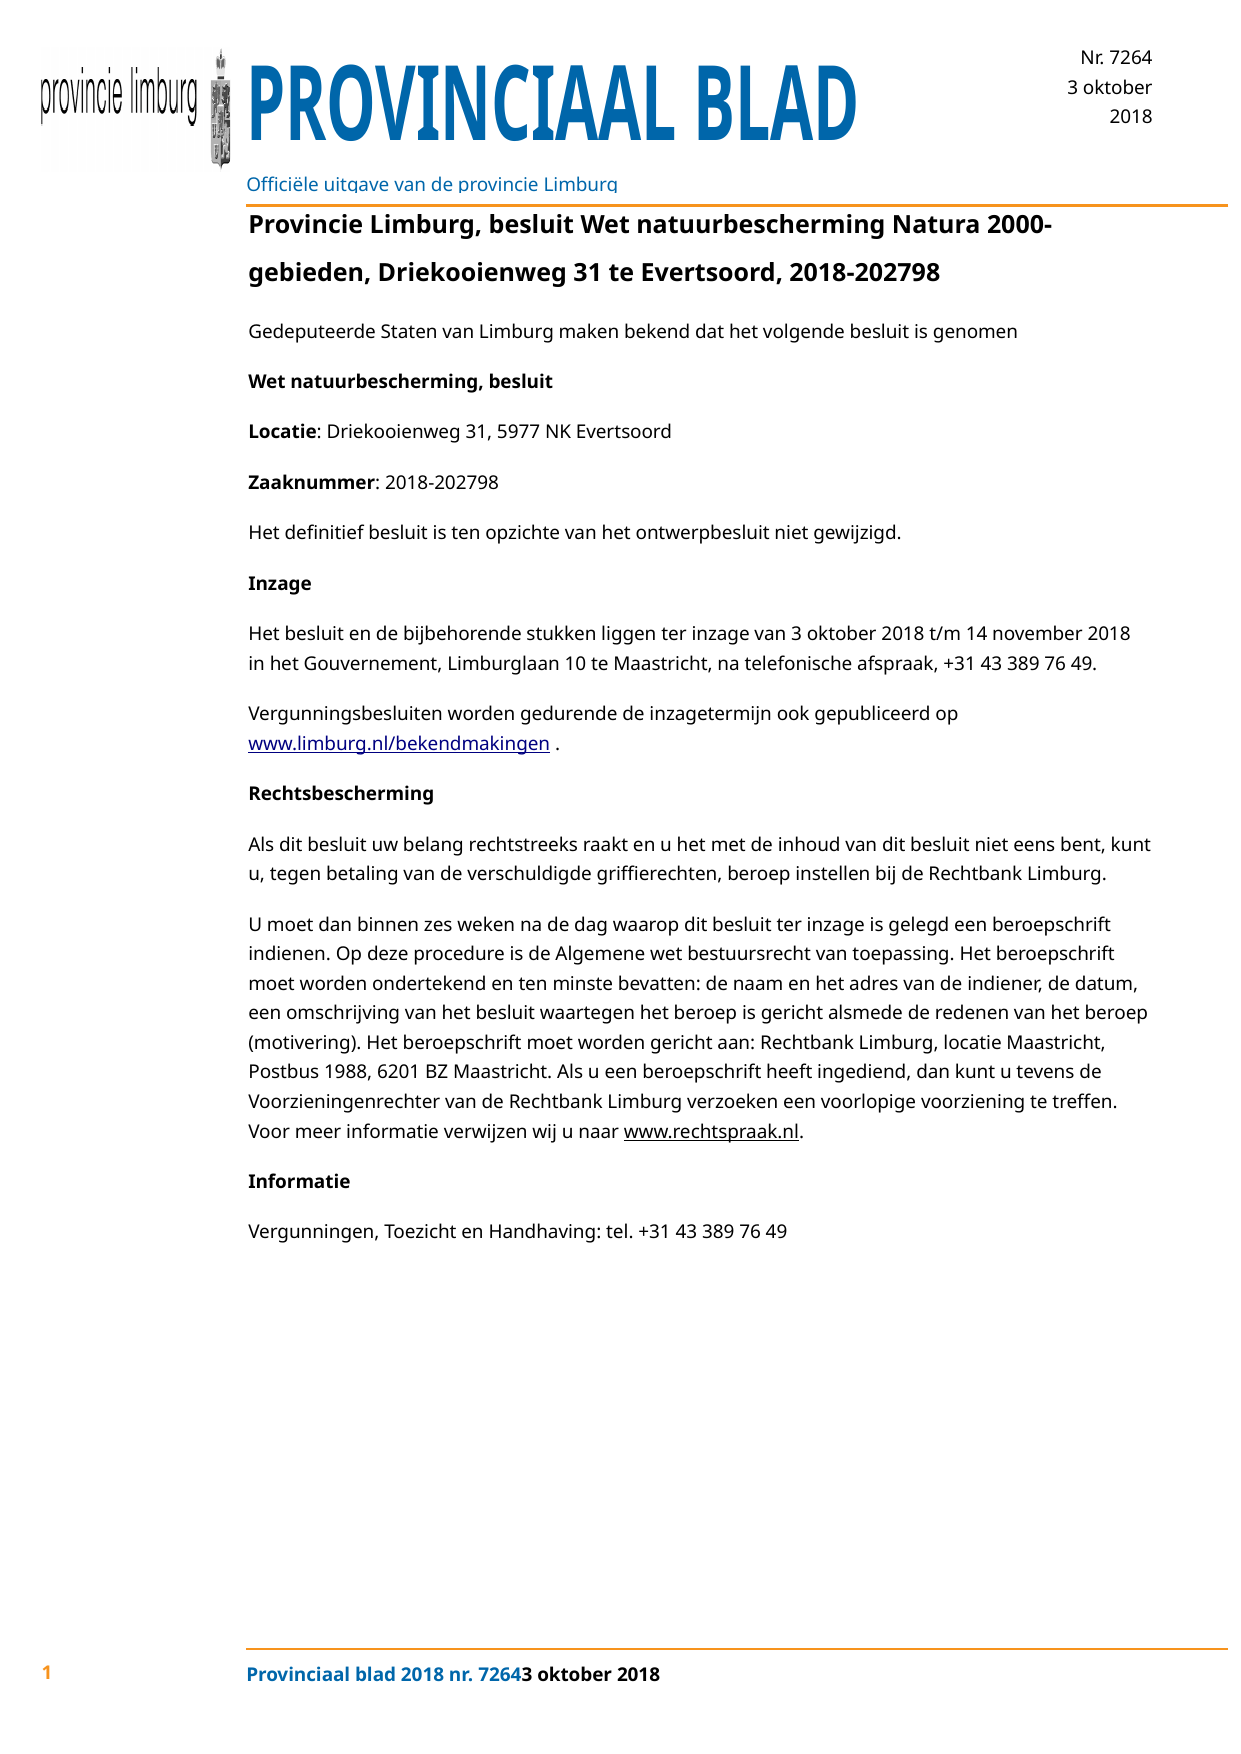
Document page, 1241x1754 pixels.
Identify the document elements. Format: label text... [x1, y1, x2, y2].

text Wet natuurbescherming, besluit [248, 368, 1152, 394]
text Rechtsbescherming [248, 780, 1152, 806]
text Vergunningsbesluiten worden gedurende de inzagetermijn ook gepubliceerd op www.limburg.nl/bekendmakingen . [248, 700, 1152, 756]
text Locatie: Driekooienweg 31, 5977 NK Evertsoord [248, 419, 1152, 444]
text U moet dan binnen zes weken na de dag waarop dit besluit ter inzage is gelegd een beroepschrift indienen. Op deze procedure is de Algemene wet bestuursrecht van toepassing. Het beroepschrift moet worden ondertekend en ten minste bevatten: de naam en het adres van de indiener, de datum, een omschrijving van het besluit waartegen het beroep is gericht alsmede de redenen van het beroep (motivering). Het beroepschrift moet worden gericht aan: Rechtbank Limburg, locatie Maastricht, Postbus 1988, 6201 BZ Maastricht. Als u een beroepschrift heeft ingediend, dan kunt u tevens de Voorzieningenrechter van de Rechtbank Limburg verzoeken een voorlopige voorziening te treffen. Voor meer informatie verwijzen wij u naar www.rechtspraak.nl. [248, 911, 1152, 1144]
text Het definitief besluit is ten opzichte van het ontwerpbesluit niet gewijzigd. [248, 519, 1152, 545]
text Als dit besluit uw belang rechtstreeks raakt en u het met de inhoud van dit besluit niet eens bent, kunt u, tegen betaling van de verschuldigde griffierechten, beroep instellen bij de Rechtbank Limburg. [248, 831, 1152, 886]
text Vergunningen, Toezicht en Handhaving: tel. +31 43 389 76 49 [248, 1219, 1152, 1244]
picture [41, 47, 231, 172]
text Zaaknummer: 2018-202798 [248, 469, 1152, 495]
text Inzage [248, 570, 1152, 596]
text Informatie [248, 1168, 1152, 1194]
text Het besluit en de bijbehorende stukken liggen ter inzage van 3 oktober 2018 t/m 14 november 2018 in het Gouvernement, Limburglaan 10 te Maastricht, na telefonische afspraak, +31 43 389 76 49. [248, 620, 1152, 676]
text Provincie Limburg, besluit Wet natuurbescherming Natura 2000-gebieden, Driekooienweg 31 te Evertsoord, 2018-202798 [248, 207, 1152, 288]
text Gedeputeerde Staten van Limburg maken bekend dat het volgende besluit is genomen [248, 318, 1152, 344]
